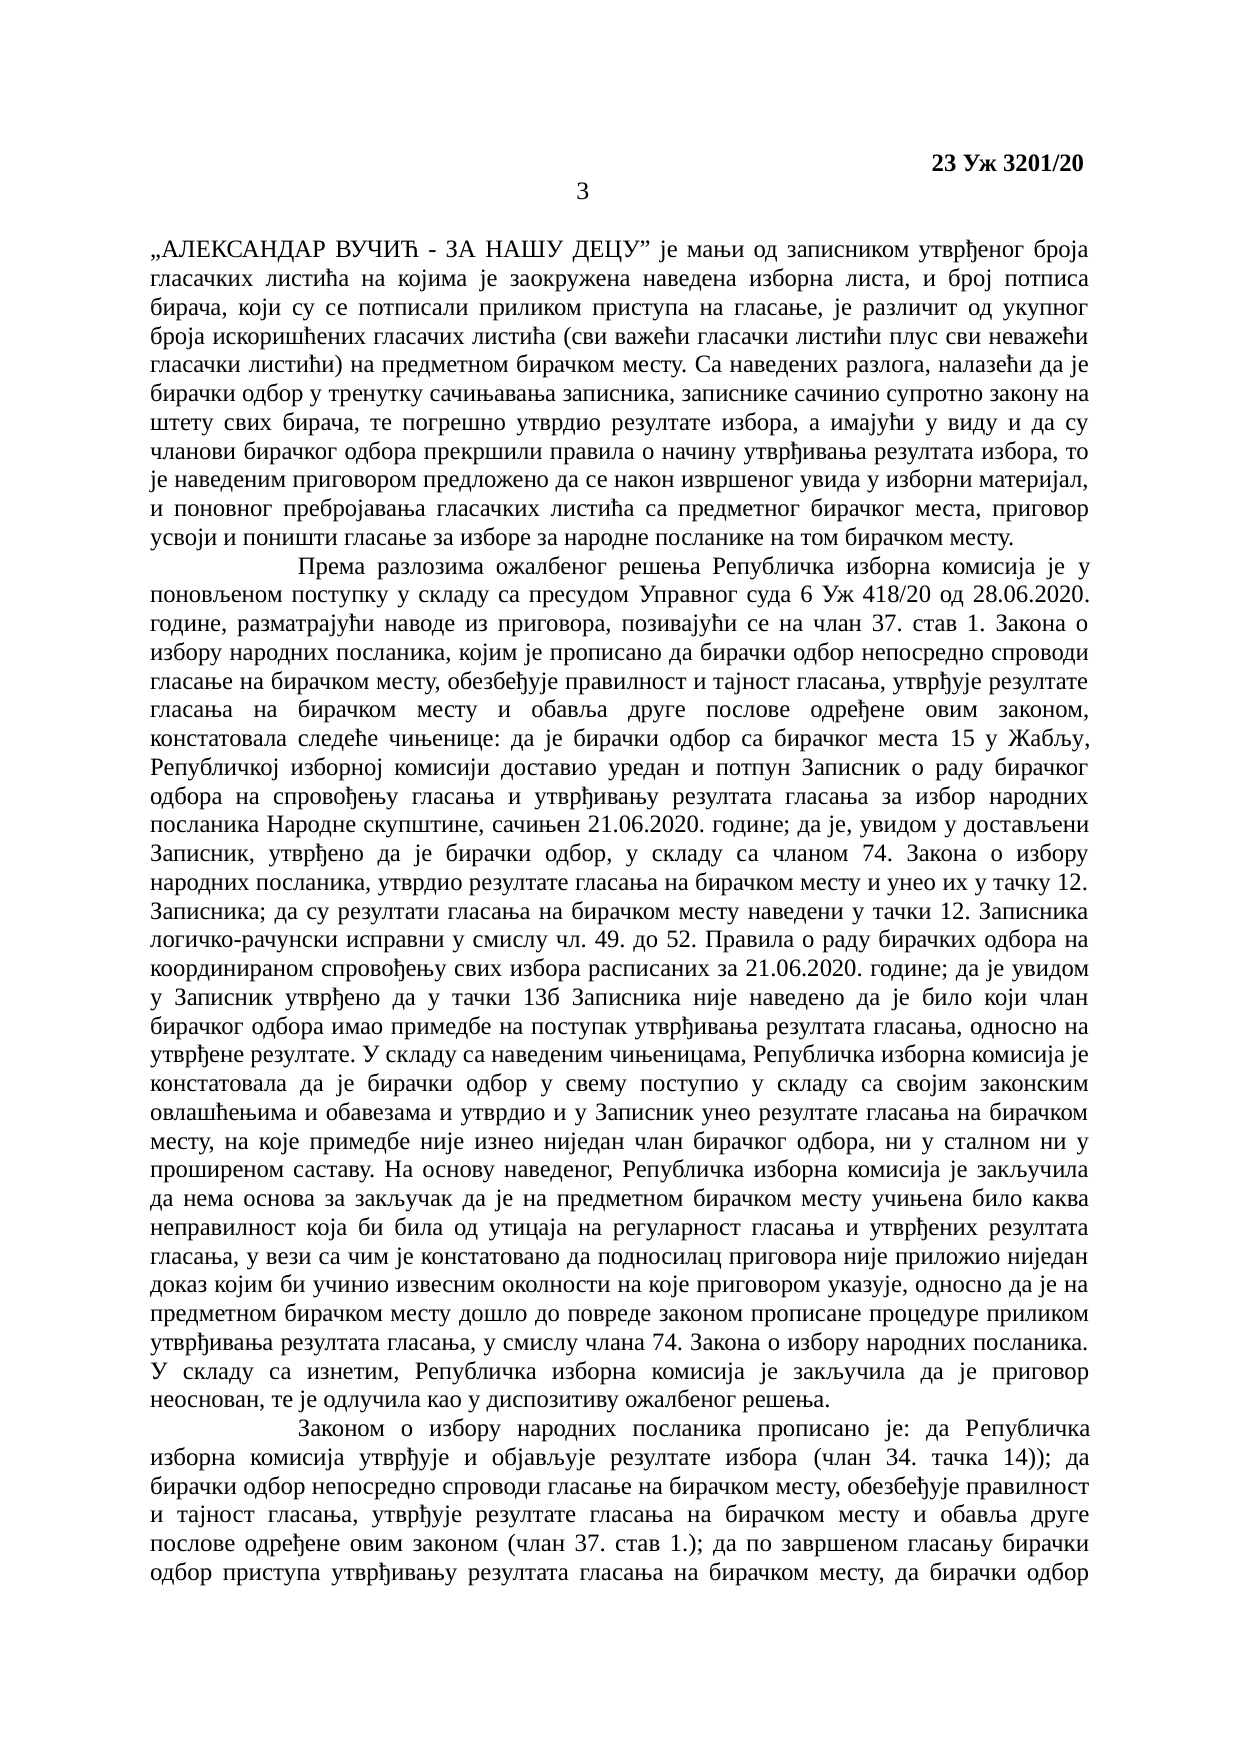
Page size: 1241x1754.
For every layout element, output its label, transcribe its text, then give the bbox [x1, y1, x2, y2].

text Законом о избору народних посланика прописано је: да Републичка изборна комисија утврђује и објављује резултате избора (члан 34. тачка 14)); да бирачки одбор непосредно спроводи гласање на бирачком месту, обезбеђује правилност и тајност гласања, утврђује резултате гласања на бирачком месту и обавља друге послове одређене овим законом (члан 37. став 1.); да по завршеном гласању бирачки одбор приступа утврђивању резултата гласања на бирачком месту, да бирачки одбор [150, 1413, 1090, 1586]
text Према разлозима ожалбеног решења Републичка изборна комисија је у поновљеном поступку у складу са пресудом Управног суда 6 Уж 418/20 од 28.06.2020. године, разматрајући наводе из приговора, позивајући се на члан 37. став 1. Закона о избору народних посланика, којим је прописано да бирачки одбор непосредно спроводи гласање на бирачком месту, обезбеђује правилност и тајност гласања, утврђује резултате гласања на бирачком месту и обавља друге послове одређене овим законом, констатовала следеће чињенице: да је бирачки одбор са бирачког места 15 у Жабљу, Републичкој изборној комисији доставио уредан и потпун Записник о раду бирачког одбора на спровођењу гласања и утврђивању резултата гласања за избор народних посланика Народне скупштине, сачињен 21.06.2020. године; да је, увидом у достављени Записник, утврђено да је бирачки одбор, у складу са чланом 74. Закона о избору народних посланика, утврдио резултате гласања на бирачком месту и унео их у тачку 12. Записника; да су резултати гласања на бирачком месту наведени у тачки 12. Записника логичко-рачунски исправни у смислу чл. 49. до 52. Правила о раду бирачких одбора на координираном спровођењу свих избора расписаних за 21.06.2020. године; да је увидом у Записник утврђено да у тачки 13б Записника није наведено да је било који члан бирачког одбора имао примедбе на поступак утврђивања резултата гласања, односно на утврђене резултате. У складу са наведеним чињеницама, Републичка изборна комисија је констатовала да је бирачки одбор у свему поступио у складу са својим законским овлашћењима и обавезама и утврдио и у Записник унео резултате гласања на бирачком месту, на које примедбе није изнео ниједан члан бирачког одбора, ни у сталном ни у проширеном саставу. На основу наведеног, Републичка изборна комисија је закључила да нема основа за закључак да је на предметном бирачком месту учињена било каква неправилност која би била од утицаја на регуларност гласања и утврђених резултата гласања, у вези са чим је констатовано да подносилац приговора није приложио ниједан доказ којим би учинио извесним околности на које приговором указује, односно да је на предметном бирачком месту дошло до повреде законом прописане процедуре приликом утврђивања резултата гласања, у смислу члана 74. Закона о избору народних посланика. У складу са изнетим, Републичка изборна комисија је закључила да је приговор неоснован, те је одлучила као у диспозитиву ожалбеног решења. [150, 551, 1090, 1413]
text „АЛЕКСАНДАР ВУЧИЋ - ЗА НАШУ ДЕЦУ” је мањи од записником утврђеног броја гласачких листића на којима је заокружена наведена изборна листа, и број потписа бирача, који су се потписали приликом приступа на гласање, је различит од укупног броја искоришћених гласачих листића (сви важећи гласачки листићи плус сви неважећи гласачки листићи) на предметном бирачком месту. Са наведених разлога, налазећи да је бирачки одбор у тренутку сачињавања записника, записнике сачинио супротно закону на штету свих бирача, те погрешно утврдио резултате избора, а имајући у виду и да су чланови бирачког одбора прекршили правила о начину утврђивања резултата избора, то је наведеним приговором предложено да се након извршеног увида у изборни материјал, и поновног пребројавања гласачких листића са предметног бирачког места, приговор усвоји и поништи гласање за изборе за народне посланике на том бирачком месту. [150, 234, 1090, 551]
